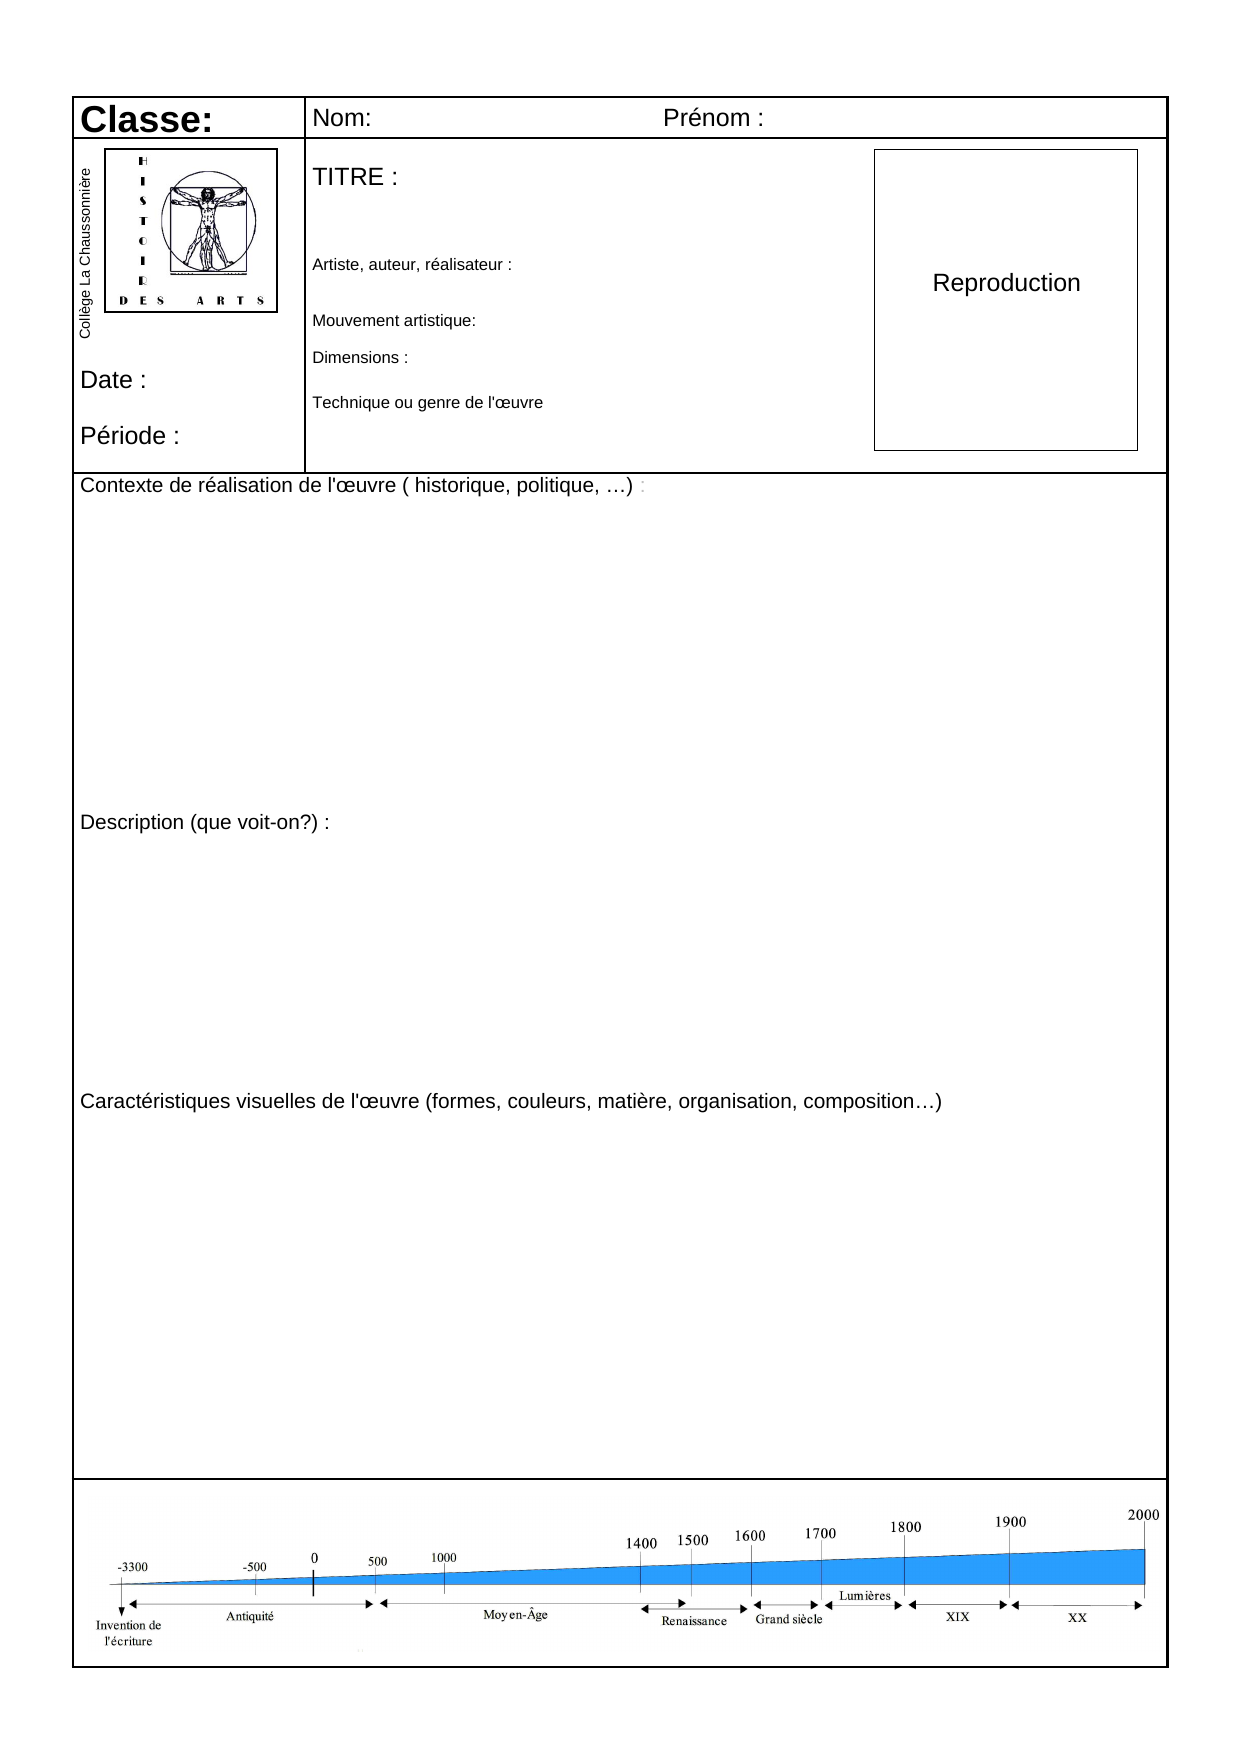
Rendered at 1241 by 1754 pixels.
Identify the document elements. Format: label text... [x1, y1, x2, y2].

table_header Nom: Prénom : [306, 98, 1166, 137]
picture [88, 1496, 1163, 1654]
table_cell TITRE : Artiste, auteur, réalisateur : Mouvement artistique: Dimensions : Technique ou genre de l'œuvre [306, 159, 1166, 472]
table_cell Date : Période : [74, 139, 304, 472]
table_cell Contexte de réalisation de l'œuvre ( historique, politique, …) : Description (que voit-on?) : Caractéristiques visuelles de l'œuvre (formes, couleurs, matière, organisation, composition…) [74, 474, 1166, 1478]
table_header Classe: [74, 98, 304, 137]
picture [106, 150, 276, 311]
table_cell [74, 1480, 1166, 1666]
table_cell [306, 139, 1166, 158]
